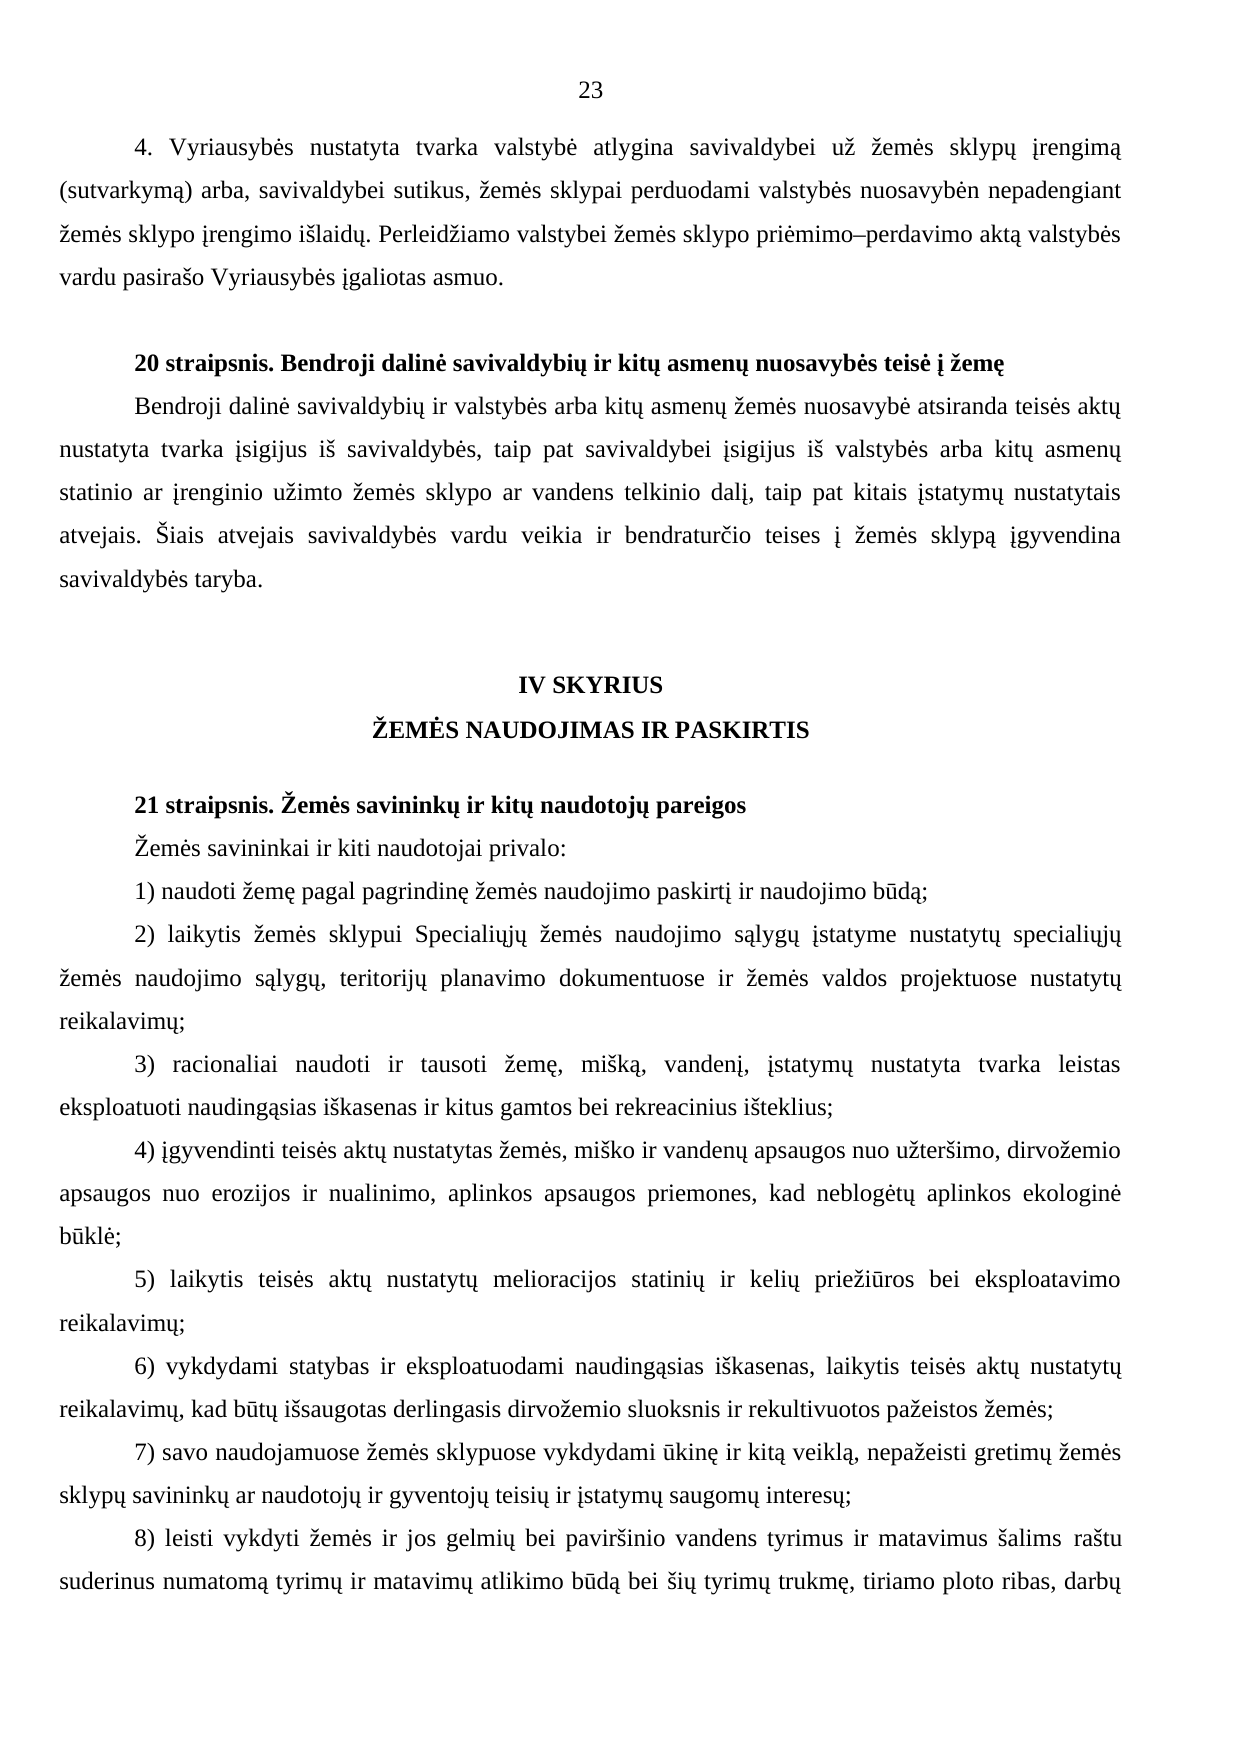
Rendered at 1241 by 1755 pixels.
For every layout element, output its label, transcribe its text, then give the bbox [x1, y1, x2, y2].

text 5) laikytis teisės aktų nustatytų melioracijos statinių ir kelių priežiūros bei eksploatavimo reikalavimų; [59, 1264, 1122, 1336]
text 7) savo naudojamuose žemės sklypuose vykdydami ūkinę ir kitą veiklą, nepažeisti gretimų žemės sklypų savininkų ar naudotojų ir gyventojų teisių ir įstatymų saugomų interesų; [59, 1437, 1122, 1509]
text 2) laikytis žemės sklypui Specialiųjų žemės naudojimo sąlygų įstatyme nustatytų specialiųjų žemės naudojimo sąlygų, teritorijų planavimo dokumentuose ir žemės valdos projektuose nustatytų reikalavimų; [59, 919, 1122, 1034]
text Bendroji dalinė savivaldybių ir valstybės arba kitų asmenų žemės nuosavybė atsiranda teisės aktų nustatyta tvarka įsigijus iš savivaldybės, taip pat savivaldybei įsigijus iš valstybės arba kitų asmenų statinio ar įrenginio užimto žemės sklypo ar vandens telkinio dalį, taip pat kitais įstatymų nustatytais atvejais. Šiais atvejais savivaldybės vardu veikia ir bendraturčio teises į žemės sklypą įgyvendina savivaldybės taryba. [59, 391, 1122, 592]
text 1) naudoti žemę pagal pagrindinę žemės naudojimo paskirtį ir naudojimo būdą; [59, 876, 1122, 905]
text Žemės savininkai ir kiti naudotojai privalo: [59, 833, 1122, 862]
text 21 straipsnis. Žemės savininkų ir kitų naudotojų pareigos [59, 790, 1122, 819]
text Žemės naudojimas ir paskirtis [59, 698, 1122, 744]
text 20 straipsnis. Bendroji dalinė savivaldybių ir kitų asmenų nuosavybės teisė į žemę [59, 348, 1122, 377]
text 4) įgyvendinti teisės aktų nustatytas žemės, miško ir vandenų apsaugos nuo užteršimo, dirvožemio apsaugos nuo erozijos ir nualinimo, aplinkos apsaugos priemones, kad neblogėtų aplinkos ekologinė būklė; [59, 1135, 1122, 1250]
text IV skyrius [59, 653, 1122, 698]
text 6) vykdydami statybas ir eksploatuodami naudingąsias iškasenas, laikytis teisės aktų nustatytų reikalavimų, kad būtų išsaugotas derlingasis dirvožemio sluoksnis ir rekultivuotos pažeistos žemės; [59, 1351, 1122, 1423]
text 8) leisti vykdyti žemės ir jos gelmių bei paviršinio vandens tyrimus ir matavimus šalims raštu suderinus numatomą tyrimų ir matavimų atlikimo būdą bei šių tyrimų trukmę, tiriamo ploto ribas, darbų [59, 1523, 1122, 1595]
text 3) racionaliai naudoti ir tausoti žemę, mišką, vandenį, įstatymų nustatyta tvarka leistas eksploatuoti naudingąsias iškasenas ir kitus gamtos bei rekreacinius išteklius; [59, 1049, 1122, 1121]
text 4. Vyriausybės nustatyta tvarka valstybė atlygina savivaldybei už žemės sklypų įrengimą (sutvarkymą) arba, savivaldybei sutikus, žemės sklypai perduodami valstybės nuosavybėn nepadengiant žemės sklypo įrengimo išlaidų. Perleidžiamo valstybei žemės sklypo priėmimo–perdavimo aktą valstybės vardu pasirašo Vyriausybės įgaliotas asmuo. [59, 132, 1122, 291]
